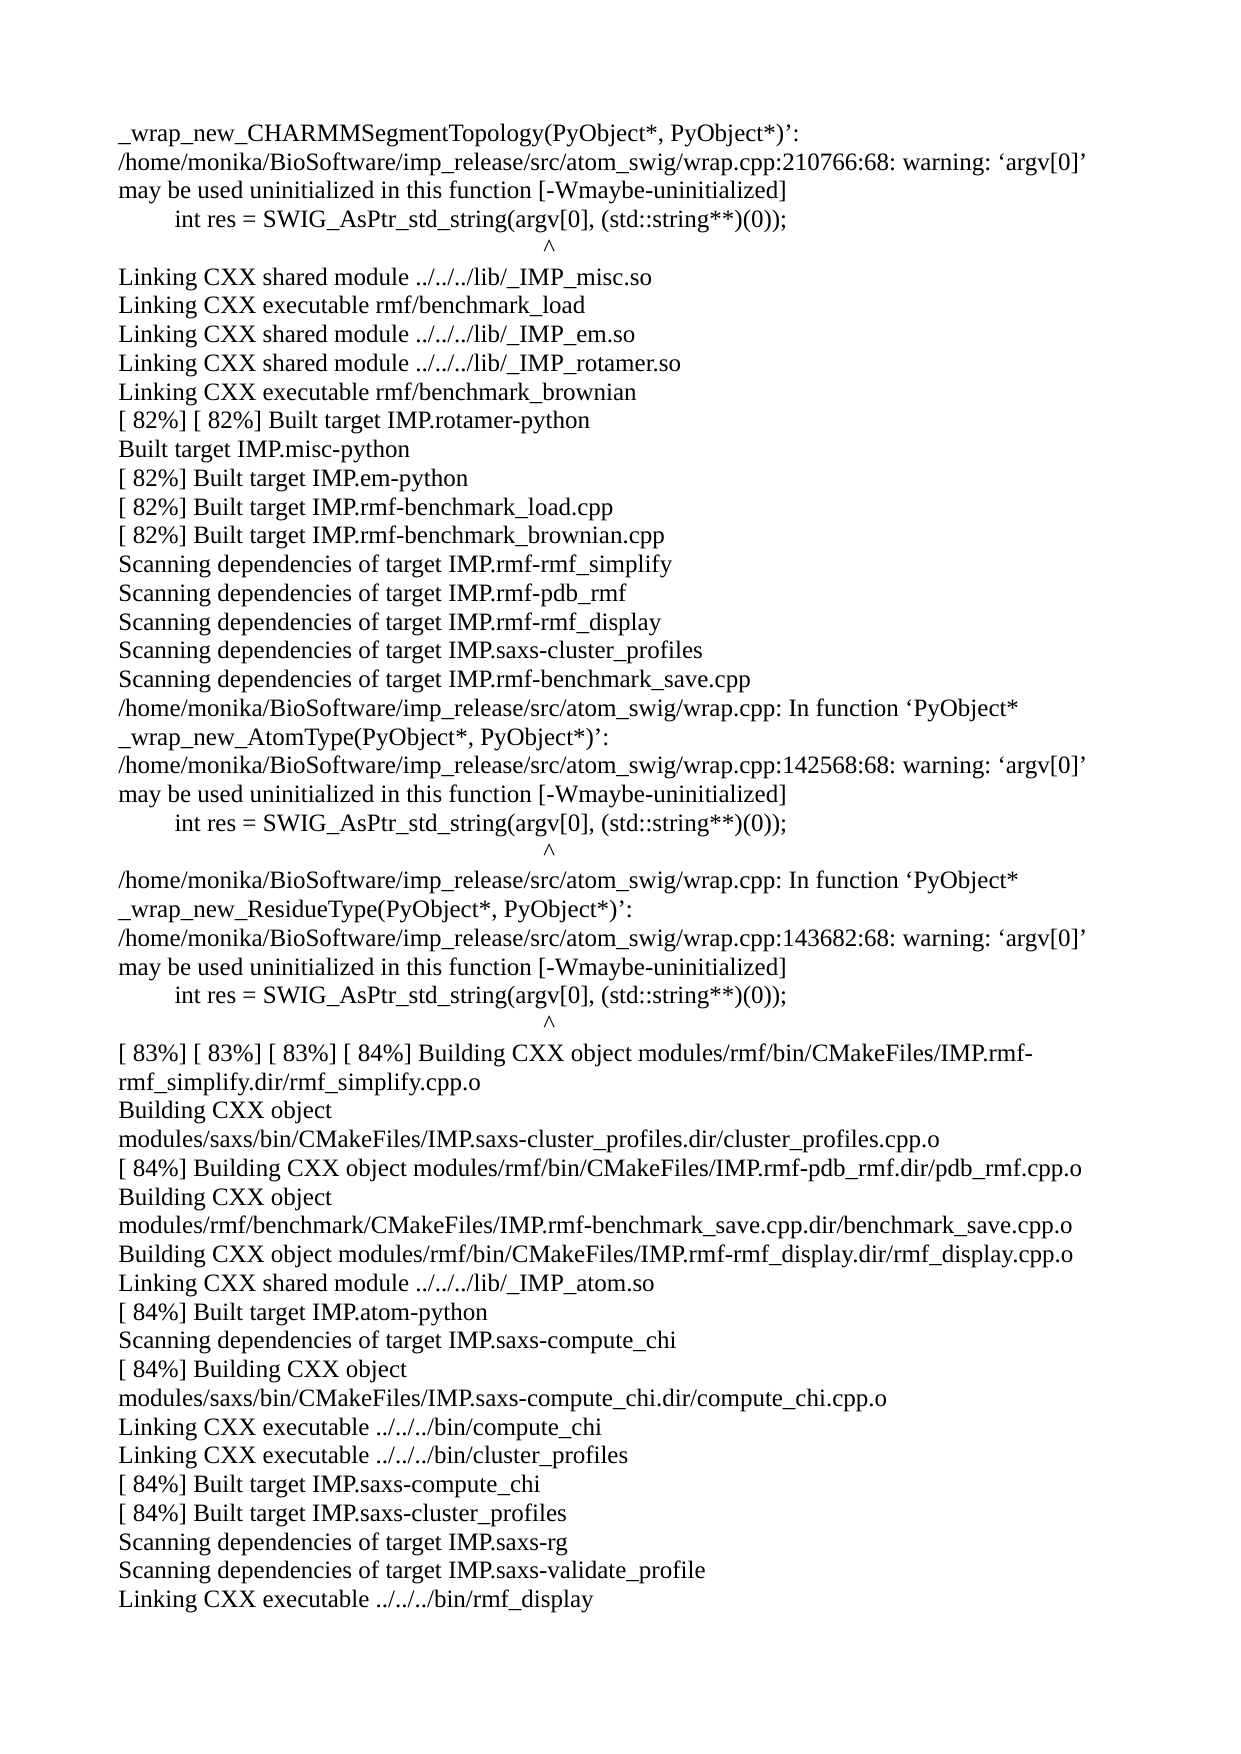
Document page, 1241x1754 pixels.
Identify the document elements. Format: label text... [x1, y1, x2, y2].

text int res = SWIG_AsPtr_std_string(argv[0], (std::string**)(0)); [118, 981, 1122, 1009]
text Linking CXX shared module ../../../lib/_IMP_misc.so [118, 262, 1122, 291]
text _wrap_new_CHARMMSegmentTopology(PyObject*, PyObject*)’: [118, 118, 1122, 147]
text ^ [118, 1009, 1122, 1038]
text [ 82%] [ 82%] Built target IMP.rotamer-python [118, 406, 1122, 434]
text Scanning dependencies of target IMP.saxs-cluster_profiles [118, 636, 1122, 664]
text Linking CXX executable ../../../bin/cluster_profiles [118, 1441, 1122, 1469]
text /home/monika/BioSoftware/imp_release/src/atom_swig/wrap.cpp: In function ‘PyObject* _wrap_new_AtomType(PyObject*, PyObject*)’: [118, 693, 1122, 751]
text Scanning dependencies of target IMP.rmf-rmf_display [118, 607, 1122, 636]
text int res = SWIG_AsPtr_std_string(argv[0], (std::string**)(0)); [118, 808, 1122, 837]
text Linking CXX executable rmf/benchmark_load [118, 291, 1122, 319]
text ^ [118, 837, 1122, 866]
text Scanning dependencies of target IMP.rmf-pdb_rmf [118, 578, 1122, 607]
text Building CXX object modules/saxs/bin/CMakeFiles/IMP.saxs-cluster_profiles.dir/cluster_profiles.cpp.o [118, 1096, 1122, 1153]
text Linking CXX executable rmf/benchmark_brownian [118, 377, 1122, 406]
text Scanning dependencies of target IMP.rmf-benchmark_save.cpp [118, 664, 1122, 693]
text int res = SWIG_AsPtr_std_string(argv[0], (std::string**)(0)); [118, 204, 1122, 233]
text /home/monika/BioSoftware/imp_release/src/atom_swig/wrap.cpp:142568:68: warning: ‘argv[0]’ may be used uninitialized in this function [-Wmaybe-uninitialized] [118, 751, 1122, 808]
text Linking CXX shared module ../../../lib/_IMP_em.so [118, 319, 1122, 348]
text [ 82%] Built target IMP.rmf-benchmark_brownian.cpp [118, 521, 1122, 549]
text [ 84%] Building CXX object modules/rmf/bin/CMakeFiles/IMP.rmf-pdb_rmf.dir/pdb_rmf.cpp.o [118, 1153, 1122, 1182]
text [ 82%] Built target IMP.em-python [118, 463, 1122, 492]
text Scanning dependencies of target IMP.saxs-rg [118, 1527, 1122, 1556]
text [ 84%] Built target IMP.atom-python [118, 1297, 1122, 1326]
text /home/monika/BioSoftware/imp_release/src/atom_swig/wrap.cpp:143682:68: warning: ‘argv[0]’ may be used uninitialized in this function [-Wmaybe-uninitialized] [118, 923, 1122, 981]
text Building CXX object modules/rmf/bin/CMakeFiles/IMP.rmf-rmf_display.dir/rmf_display.cpp.o [118, 1239, 1122, 1268]
text ^ [118, 233, 1122, 262]
text Linking CXX shared module ../../../lib/_IMP_rotamer.so [118, 348, 1122, 377]
text [ 82%] Built target IMP.rmf-benchmark_load.cpp [118, 492, 1122, 521]
text [ 84%] Built target IMP.saxs-cluster_profiles [118, 1498, 1122, 1527]
text [ 84%] Building CXX object modules/saxs/bin/CMakeFiles/IMP.saxs-compute_chi.dir/compute_chi.cpp.o [118, 1354, 1122, 1412]
text Scanning dependencies of target IMP.saxs-validate_profile [118, 1556, 1122, 1584]
text Building CXX object modules/rmf/benchmark/CMakeFiles/IMP.rmf-benchmark_save.cpp.dir/benchmark_save.cpp.o [118, 1182, 1122, 1239]
text [ 83%] [ 83%] [ 83%] [ 84%] Building CXX object modules/rmf/bin/CMakeFiles/IMP.rmf-rmf_simplify.dir/rmf_simplify.cpp.o [118, 1038, 1122, 1096]
text /home/monika/BioSoftware/imp_release/src/atom_swig/wrap.cpp: In function ‘PyObject* _wrap_new_ResidueType(PyObject*, PyObject*)’: [118, 866, 1122, 923]
text Scanning dependencies of target IMP.rmf-rmf_simplify [118, 549, 1122, 578]
text Linking CXX shared module ../../../lib/_IMP_atom.so [118, 1268, 1122, 1297]
text Built target IMP.misc-python [118, 434, 1122, 463]
text Scanning dependencies of target IMP.saxs-compute_chi [118, 1326, 1122, 1354]
text /home/monika/BioSoftware/imp_release/src/atom_swig/wrap.cpp:210766:68: warning: ‘argv[0]’ may be used uninitialized in this function [-Wmaybe-uninitialized] [118, 147, 1122, 204]
text Linking CXX executable ../../../bin/compute_chi [118, 1412, 1122, 1441]
text Linking CXX executable ../../../bin/rmf_display [118, 1584, 1122, 1613]
text [ 84%] Built target IMP.saxs-compute_chi [118, 1469, 1122, 1498]
